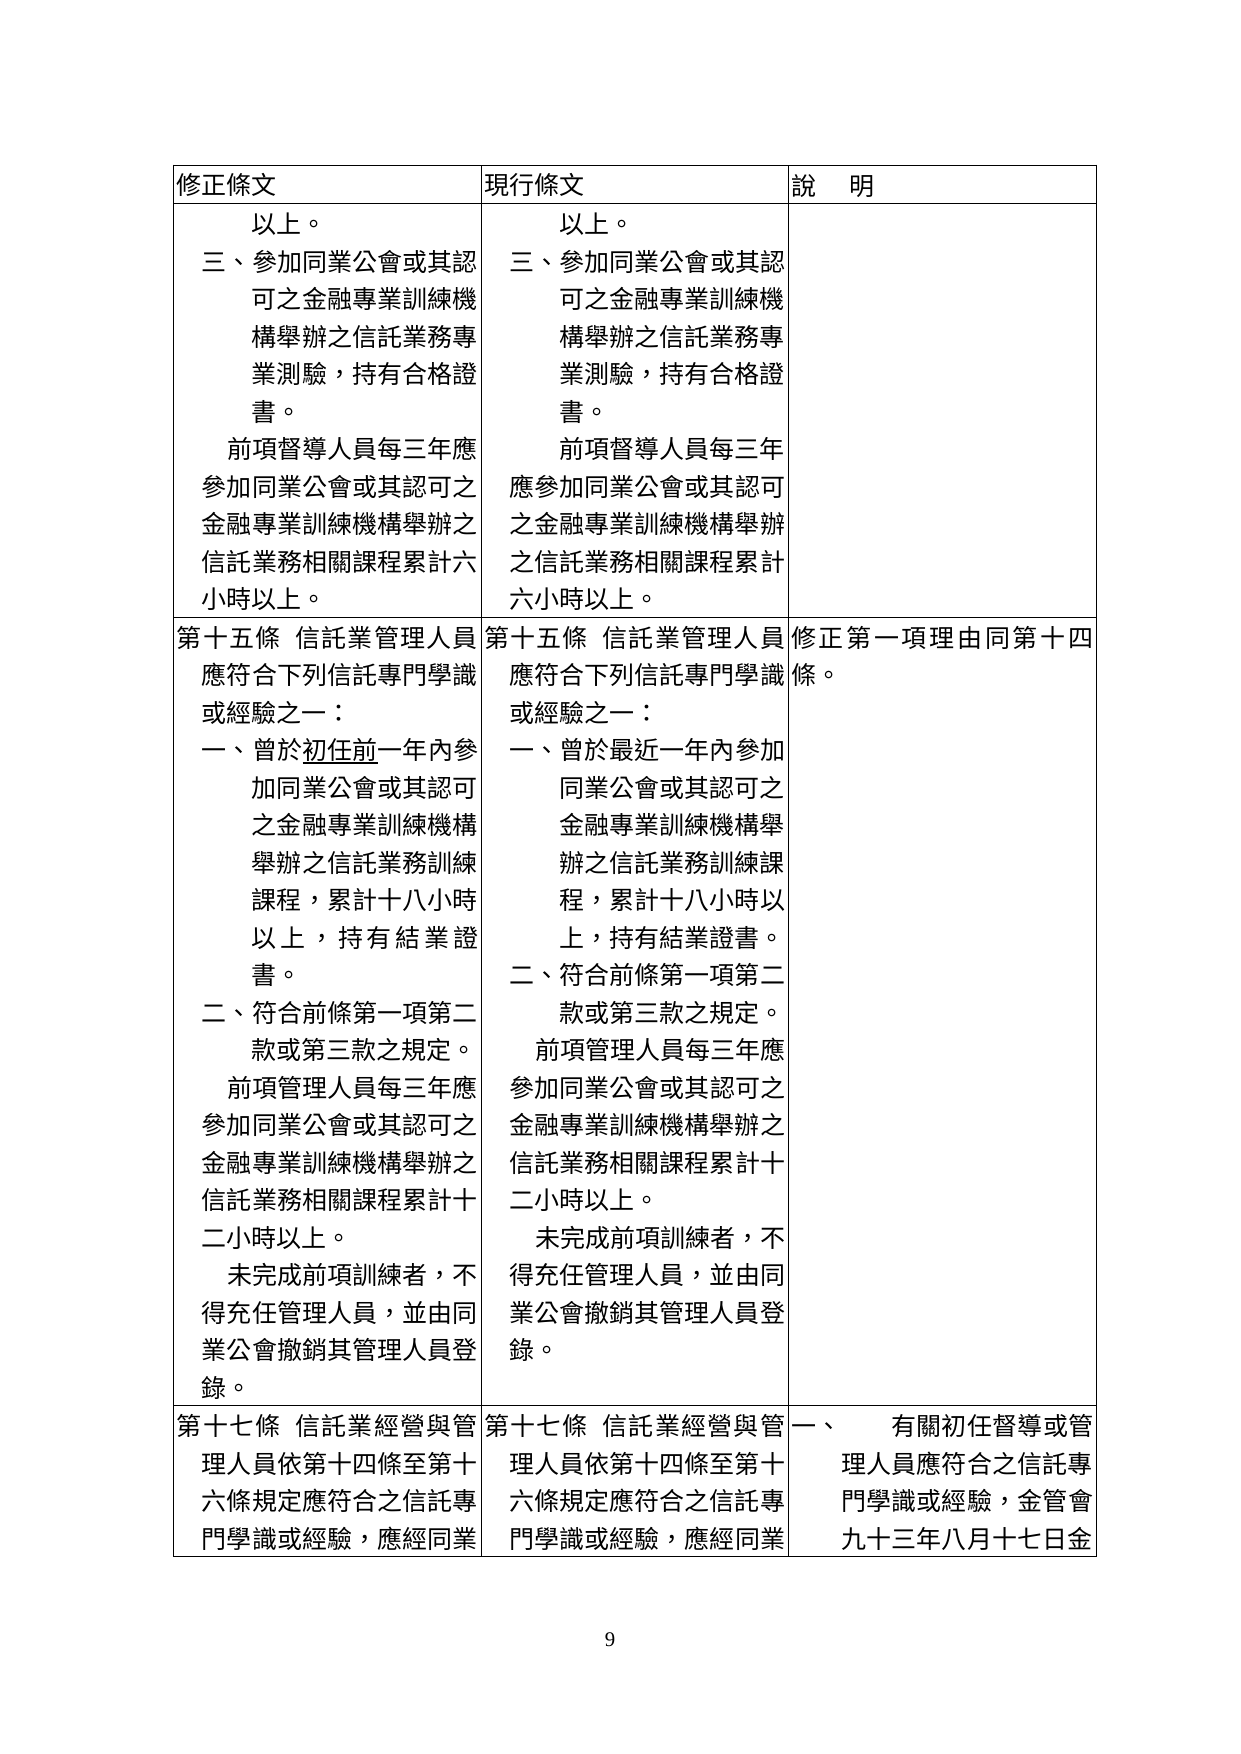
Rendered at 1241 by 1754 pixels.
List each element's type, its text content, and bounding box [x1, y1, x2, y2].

table_cell 第十七條 信託業經營與管理人員依第十四條至第十六條規定應符合之信託專門學識或經驗，應經同業 [482, 1406, 788, 1556]
table_header 說 明 [789, 166, 1096, 203]
table_cell 有關初任督導或管理人員應符合之信託專門學識或經驗，金管會九十三年八月十七日金 [789, 1406, 1096, 1556]
table_cell 第十五條 信託業管理人員應符合下列信託專門學識或經驗之一： 一、曾於初任前一年內參加同業公會或其認可之金融專業訓練機構舉辦之信託業務訓練課程，累計十八小時以上，持有結業證書。 二、符合前條第一項第二款或第三款之規定。 前項管理人員每三年應參加同業公會或其認可之金融專業訓練機構舉辦之信託業務相關課程累計十二小時以上。 未完成前項訓練者，不得充任管理人員，並由同業公會撤銷其管理人員登錄。 [174, 618, 481, 1405]
table_cell 以上。 三、參加同業公會或其認可之金融專業訓練機構舉辦之信託業務專業測驗，持有合格證書。 前項督導人員每三年應參加同業公會或其認可之金融專業訓練機構舉辦之信託業務相關課程累計六小時以上。 [482, 204, 788, 617]
table_cell 以上。 三、參加同業公會或其認可之金融專業訓練機構舉辦之信託業務專業測驗，持有合格證書。 前項督導人員每三年應參加同業公會或其認可之金融專業訓練機構舉辦之信託業務相關課程累計六小時以上。 [174, 204, 481, 617]
table_cell [789, 204, 1096, 617]
table_header 現行條文 [482, 166, 788, 203]
table_cell 第十七條 信託業經營與管理人員依第十四條至第十六條規定應符合之信託專門學識或經驗，應經同業 [174, 1406, 481, 1556]
table_header 修正條文 [174, 166, 481, 203]
table_cell 修正第一項理由同第十四條。 [789, 618, 1096, 1405]
table_cell 第十五條 信託業管理人員應符合下列信託專門學識或經驗之一： 一、曾於最近一年內參加同業公會或其認可之金融專業訓練機構舉辦之信託業務訓練課程，累計十八小時以上，持有結業證書。 二、符合前條第一項第二款或第三款之規定。 前項管理人員每三年應參加同業公會或其認可之金融專業訓練機構舉辦之信託業務相關課程累計十二小時以上。 未完成前項訓練者，不得充任管理人員，並由同業公會撤銷其管理人員登錄。 [482, 618, 788, 1405]
